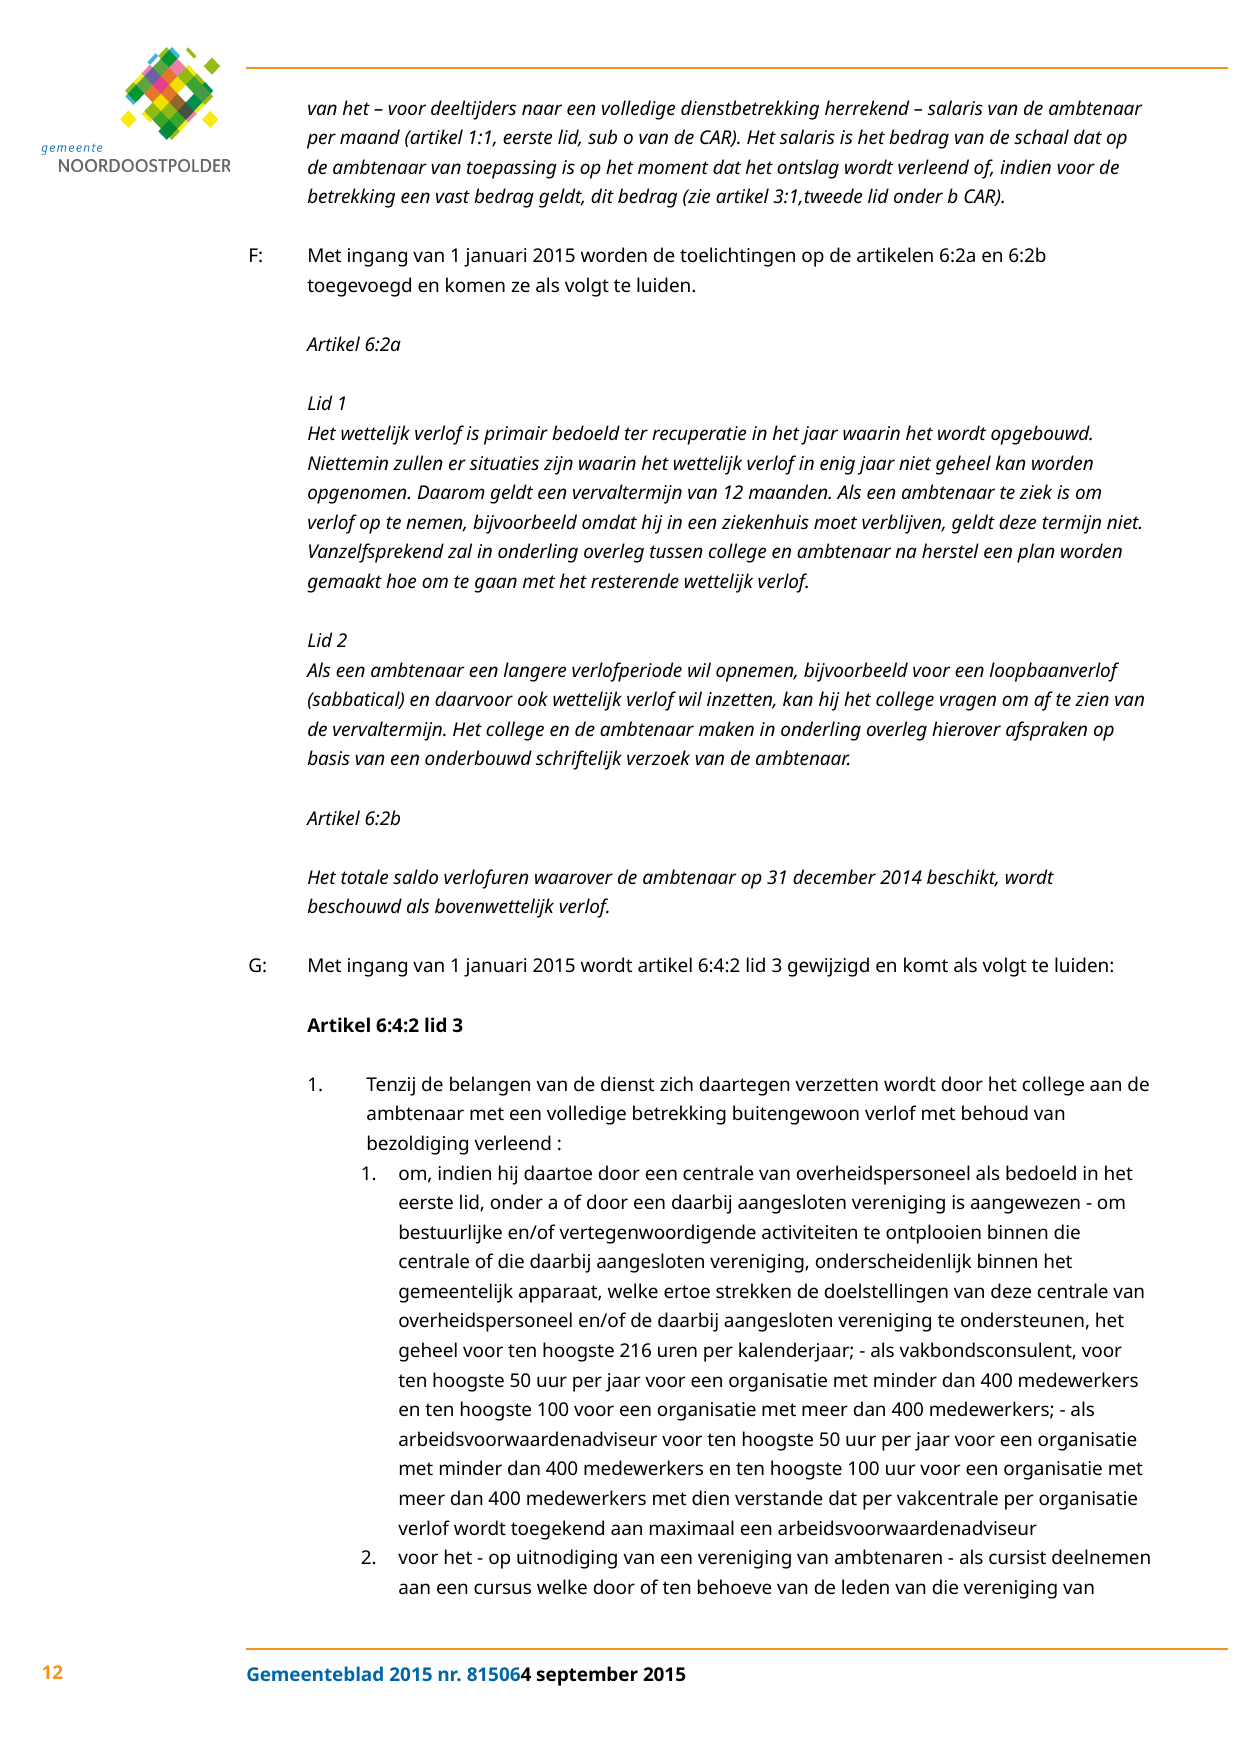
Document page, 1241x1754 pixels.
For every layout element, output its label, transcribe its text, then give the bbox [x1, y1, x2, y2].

list van het – voor deeltijders naar een volledige dienstbetrekking herrekend – salaris van de ambtenaar per maand (artikel 1:1, eerste lid, sub o van de CAR). Het salaris is het bedrag van de schaal dat op de ambtenaar van toepassing is op het moment dat het ontslag wordt verleend of, indien voor de betrekking een vast bedrag geldt, dit bedrag (zie artikel 3:1,tweede lid onder b CAR). [248, 95, 1152, 209]
list Met ingang van 1 januari 2015 wordt artikel 6:4:2 lid 3 gewijzigd en komt als volgt te luiden: [248, 953, 1152, 978]
list Het wettelijk verlof is primair bedoeld ter recuperatie in het jaar waarin het wordt opgebouwd. Niettemin zullen er situaties zijn waarin het wettelijk verlof in enig jaar niet geheel kan worden opgenomen. Daarom geldt een vervaltermijn van 12 maanden. Als een ambtenaar te ziek is om verlof op te nemen, bijvoorbeeld omdat hij in een ziekenhuis moet verblijven, geldt deze termijn niet. Vanzelfsprekend zal in onderling overleg tussen college en ambtenaar na herstel een plan worden gemaakt hoe om te gaan met het resterende wettelijk verlof. [248, 420, 1152, 594]
list voor het - op uitnodiging van een vereniging van ambtenaren - als cursist deelnemen aan een cursus welke door of ten behoeve van de leden van die vereniging van [361, 1544, 1152, 1600]
list om, indien hij daartoe door een centrale van overheidspersoneel als bedoeld in het eerste lid, onder a of door een daarbij aangesloten vereniging is aangewezen - om bestuurlijke en/of vertegenwoordigende activiteiten te ontplooien binnen die centrale of die daarbij aangesloten vereniging, onderscheidenlijk binnen het gemeentelijk apparaat, welke ertoe strekken de doelstellingen van deze centrale van overheidspersoneel en/of de daarbij aangesloten vereniging te ondersteunen, het geheel voor ten hoogste 216 uren per kalenderjaar; - als vakbondsconsulent, voor ten hoogste 50 uur per jaar voor een organisatie met minder dan 400 medewerkers en ten hoogste 100 voor een organisatie met meer dan 400 medewerkers; - als arbeidsvoorwaardenadviseur voor ten hoogste 50 uur per jaar voor een organisatie met minder dan 400 medewerkers en ten hoogste 100 uur voor een organisatie met meer dan 400 medewerkers met dien verstande dat per vakcentrale per organisatie verlof wordt toegekend aan maximaal een arbeidsvoorwaardenadviseur [361, 1160, 1152, 1541]
list Met ingang van 1 januari 2015 worden de toelichtingen op de artikelen 6:2a en 6:2b toegevoegd en komen ze als volgt te luiden. [248, 243, 1152, 298]
list Het totale saldo verlofuren waarover de ambtenaar op 31 december 2014 beschikt, wordt beschouwd als bovenwettelijk verlof. [248, 864, 1152, 919]
list Artikel 6:2a [248, 331, 1152, 357]
list Als een ambtenaar een langere verlofperiode wil opnemen, bijvoorbeeld voor een loopbaanverlof (sabbatical) en daarvoor ook wettelijk verlof wil inzetten, kan hij het college vragen om af te zien van de vervaltermijn. Het college en de ambtenaar maken in onderling overleg hierover afspraken op basis van een onderbouwd schriftelijk verzoek van de ambtenaar. [248, 657, 1152, 771]
list Lid 2 [248, 627, 1152, 653]
list Tenzij de belangen van de dienst zich daartegen verzetten wordt door het college aan de ambtenaar met een volledige betrekking buitengewoon verlof met behoud van bezoldiging verleend : [307, 1071, 1152, 1156]
picture [41, 47, 231, 172]
list Lid 1 [248, 391, 1152, 416]
list Artikel 6:2b [248, 805, 1152, 831]
list Artikel 6:4:2 lid 3 [248, 1012, 1152, 1038]
